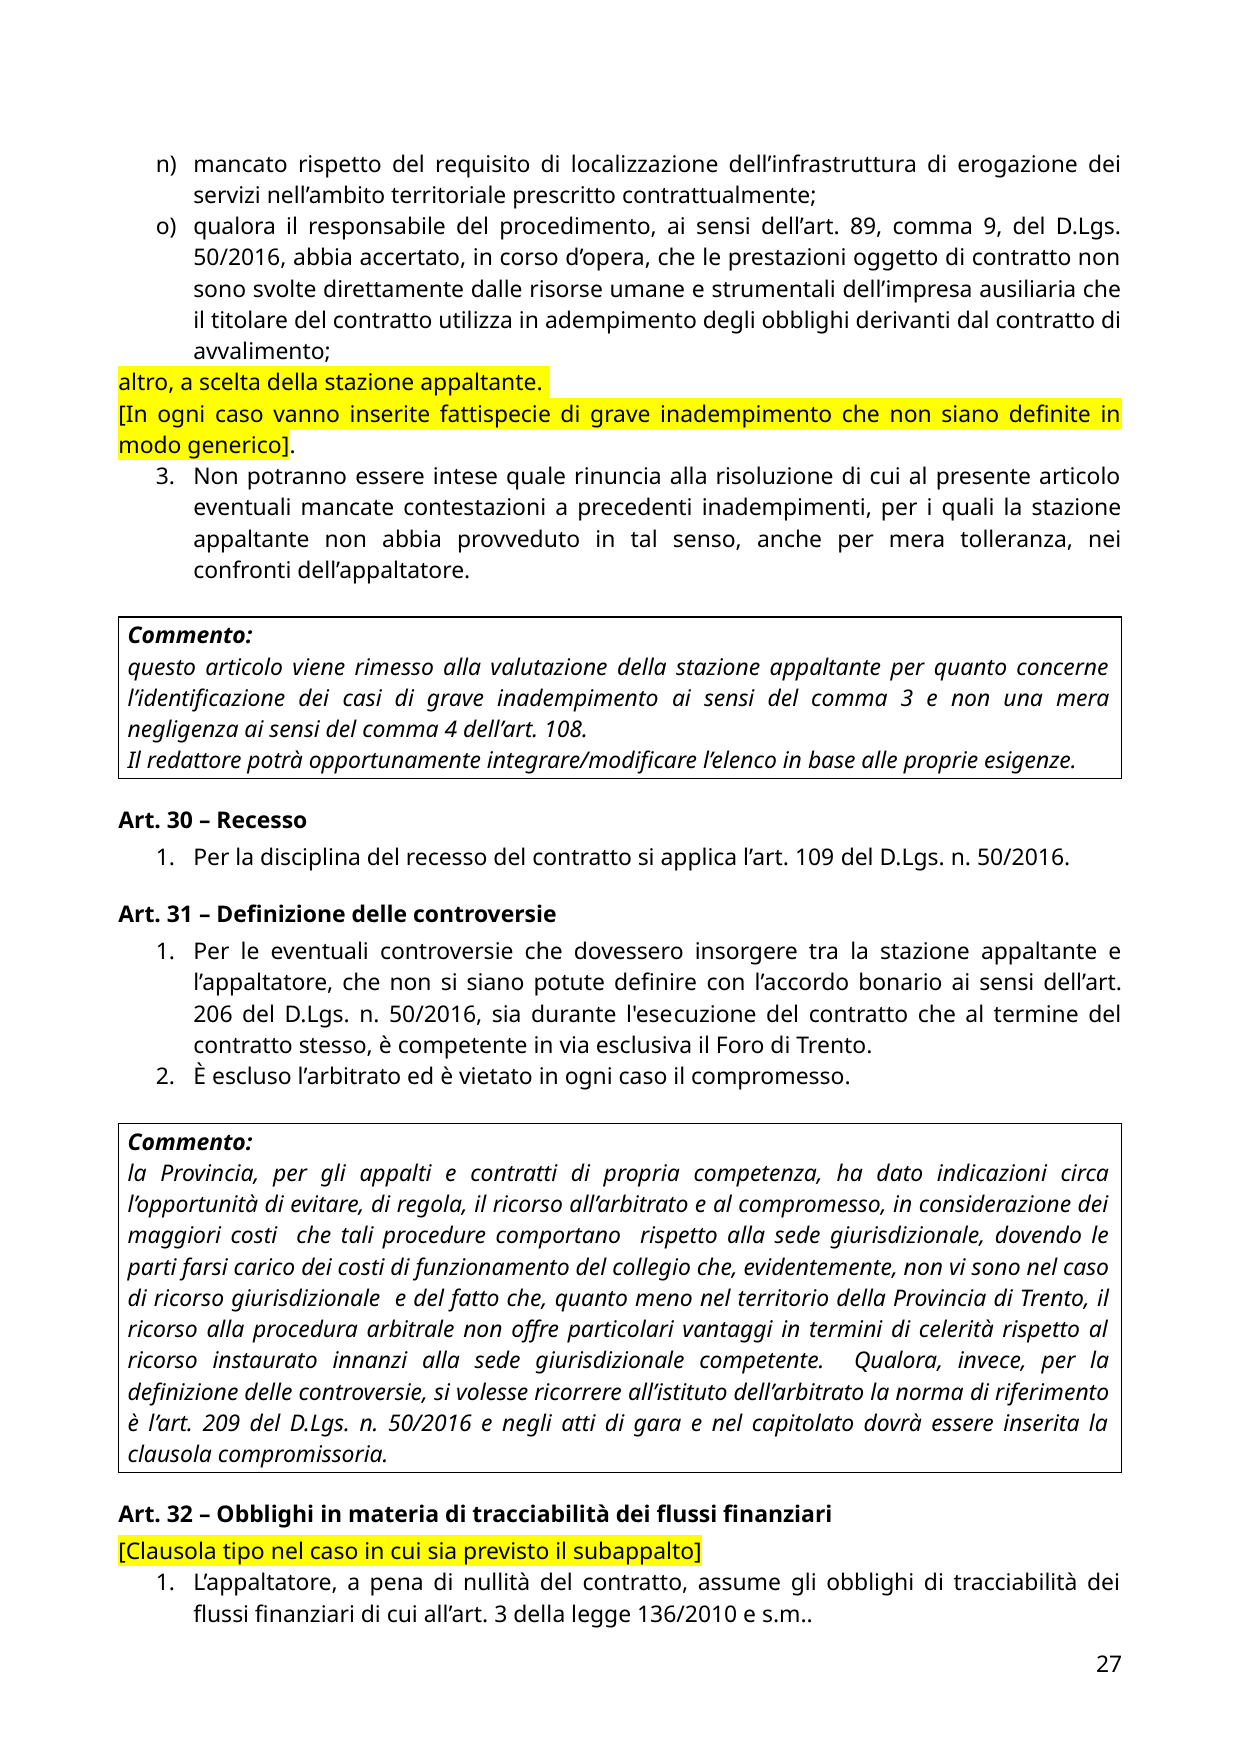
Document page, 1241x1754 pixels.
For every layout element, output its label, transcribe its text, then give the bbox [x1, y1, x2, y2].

list Non potranno essere intese quale rinuncia alla risoluzione di cui al presente articolo eventuali mancate contestazioni a precedenti inadempimenti, per i quali la stazione appaltante non abbia provveduto in tal senso, anche per mera tolleranza, nei confronti dell’appaltatore. [156, 460, 1122, 585]
list la Provincia, per gli appalti e contratti di propria competenza, ha dato indicazioni circa l’opportunità di evitare, di regola, il ricorso all’arbitrato e al compromesso, in considerazione dei maggiori costi che tali procedure comportano rispetto alla sede giurisdizionale, dovendo le parti farsi carico dei costi di funzionamento del collegio che, evidentemente, non vi sono nel caso di ricorso giurisdizionale e del fatto che, quanto meno nel territorio della Provincia di Trento, il ricorso alla procedura arbitrale non offre particolari vantaggi in termini di celerità rispetto al ricorso instaurato innanzi alla sede giurisdizionale competente. Qualora, invece, per la definizione delle controversie, si volesse ricorrere all’istituto dell’arbitrato la norma di riferimento è l’art. 209 del D.Lgs. n. 50/2016 e negli atti di gara e nel capitolato dovrà essere inserita la clausola compromissoria. [119, 1154, 1121, 1472]
list L’appaltatore, a pena di nullità del contratto, assume gli obblighi di tracciabilità dei flussi finanziari di cui all’art. 3 della legge 136/2010 e s.m.. [156, 1566, 1122, 1629]
list Per la disciplina del recesso del contratto si applica l’art. 109 del D.Lgs. n. 50/2016. [156, 841, 1122, 873]
list Per le eventuali controversie che dovessero insorgere tra la stazione appaltante e l’appaltatore, che non si siano potute definire con l’accordo bonario ai sensi dell’art. 206 del D.Lgs. n. 50/2016, sia durante l'esecuzione del contratto che al termine del contratto stesso, è competente in via esclusiva il Foro di Trento. [156, 935, 1122, 1060]
list Commento: [119, 1124, 1121, 1154]
list [In ogni caso vanno inserite fattispecie di grave inadempimento che non siano definite in modo generico]. [118, 398, 1122, 460]
list mancato rispetto del requisito di localizzazione dell’infrastruttura di erogazione dei servizi nell’ambito territoriale prescritto contrattualmente; [156, 148, 1122, 210]
list qualora il responsabile del procedimento, ai sensi dell’art. 89, comma 9, del D.Lgs. 50/2016, abbia accertato, in corso d’opera, che le prestazioni oggetto di contratto non sono svolte direttamente dalle risorse umane e strumentali dell’impresa ausiliaria che il titolare del contratto utilizza in adempimento degli obblighi derivanti dal contratto di avvalimento; [156, 210, 1122, 366]
text questo articolo viene rimesso alla valutazione della stazione appaltante per quanto concerne l’identificazione dei casi di grave inadempimento ai sensi del comma 3 e non una mera negligenza ai sensi del comma 4 dell’art. 108. [119, 648, 1121, 741]
subtitle Art. 30 – Recesso [118, 804, 1122, 835]
text Commento: [119, 618, 1121, 648]
subtitle Art. 31 – Definizione delle controversie [118, 898, 1122, 929]
text Il redattore potrà opportunamente integrare/modificare l’elenco in base alle proprie esigenze. [119, 741, 1121, 778]
text [Clausola tipo nel caso in cui sia previsto il subappalto] [118, 1535, 1122, 1566]
list È escluso l’arbitrato ed è vietato in ogni caso il compromesso. [156, 1060, 1122, 1091]
subtitle Art. 32 – Obblighi in materia di tracciabilità dei flussi finanziari [118, 1498, 1122, 1529]
